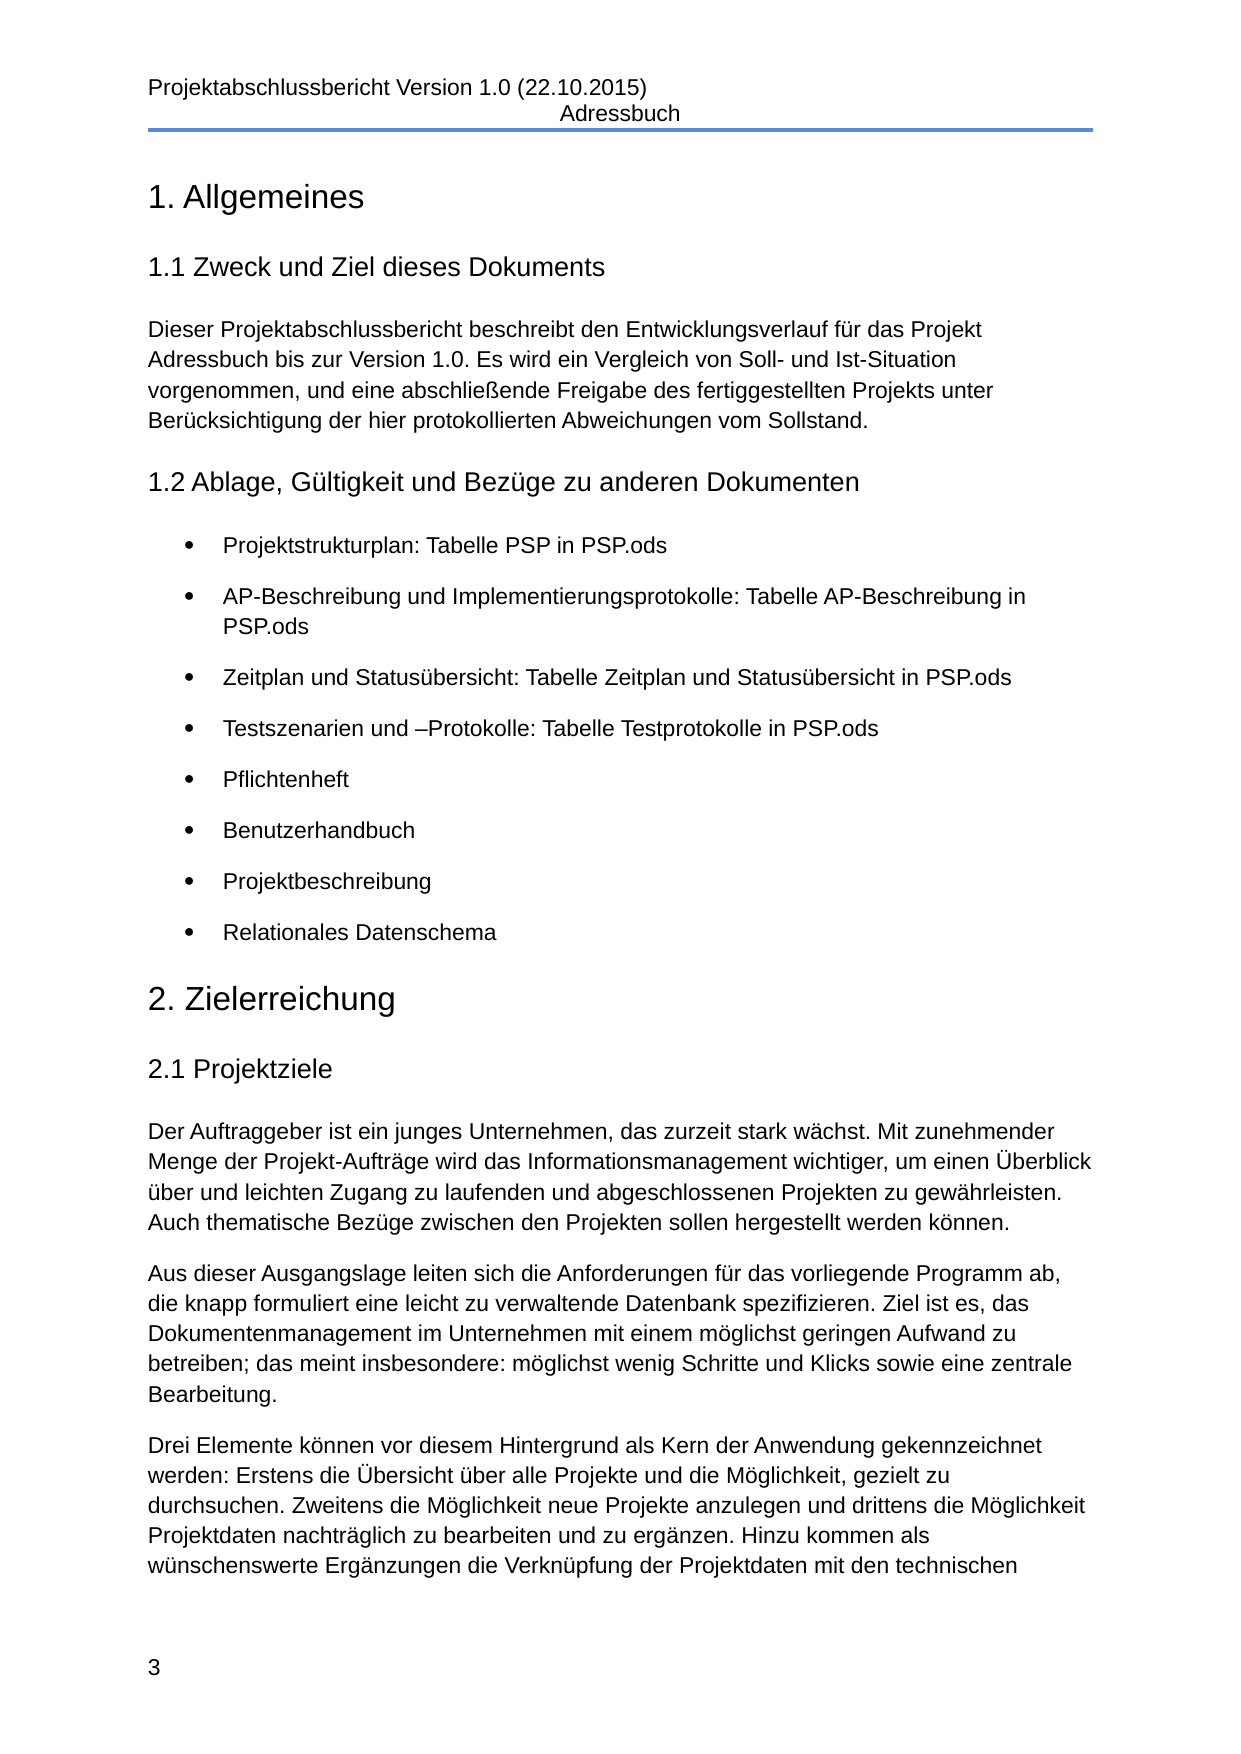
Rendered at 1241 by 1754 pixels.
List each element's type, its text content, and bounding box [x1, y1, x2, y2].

subtitle 2.1 Projektziele [148, 1053, 1093, 1084]
list Testszenarien und –Protokolle: Tabelle Testprotokolle in PSP.ods [185, 715, 1093, 742]
text Dieser Projektabschlussbericht beschreibt den Entwicklungsverlauf für das Projekt Adressbuch bis zur Version 1.0. Es wird ein Vergleich von Soll- und Ist-Situation vorgenommen, und eine abschließende Freigabe des fertiggestellten Projekts unter Berücksichtigung der hier protokollierten Abweichungen vom Sollstand. [148, 316, 1093, 433]
list Relationales Datenschema [185, 919, 1093, 946]
list Projektbeschreibung [185, 868, 1093, 895]
text Der Auftraggeber ist ein junges Unternehmen, das zurzeit stark wächst. Mit zunehmender Menge der Projekt-Aufträge wird das Informationsmanagement wichtiger, um einen Überblick über und leichten Zugang zu laufenden und abgeschlossenen Projekten zu gewährleisten. Auch thematische Bezüge zwischen den Projekten sollen hergestellt werden können. [148, 1118, 1093, 1235]
list Pflichtenheft [185, 766, 1093, 793]
text Aus dieser Ausgangslage leiten sich die Anforderungen für das vorliegende Programm ab, die knapp formuliert eine leicht zu verwaltende Datenbank spezifizieren. Ziel ist es, das Dokumentenmanagement im Unternehmen mit einem möglichst geringen Aufwand zu betreiben; das meint insbesondere: möglichst wenig Schritte und Klicks sowie eine zentrale Bearbeitung. [148, 1260, 1093, 1407]
subtitle 2. Zielerreichung [148, 979, 1093, 1017]
text Drei Elemente können vor diesem Hintergrund als Kern der Anwendung gekennzeichnet werden: Erstens die Übersicht über alle Projekte und die Möglichkeit, gezielt zu durchsuchen. Zweitens die Möglichkeit neue Projekte anzulegen und drittens die Möglichkeit Projektdaten nachträglich zu bearbeiten und zu ergänzen. Hinzu kommen als wünschenswerte Ergänzungen die Verknüpfung der Projektdaten mit den technischen [148, 1432, 1093, 1579]
subtitle 1.2 Ablage, Gültigkeit und Bezüge zu anderen Dokumenten [148, 466, 1093, 498]
list Zeitplan und Statusübersicht: Tabelle Zeitplan und Statusübersicht in PSP.ods [185, 664, 1093, 691]
subtitle 1.1 Zweck und Ziel dieses Dokuments [148, 251, 1093, 282]
list AP-Beschreibung und Implementierungsprotokolle: Tabelle AP-Beschreibung in PSP.ods [185, 583, 1093, 639]
list Benutzerhandbuch [185, 817, 1093, 844]
list Projektstrukturplan: Tabelle PSP in PSP.ods [185, 532, 1093, 558]
subtitle 1. Allgemeines [148, 177, 1093, 216]
